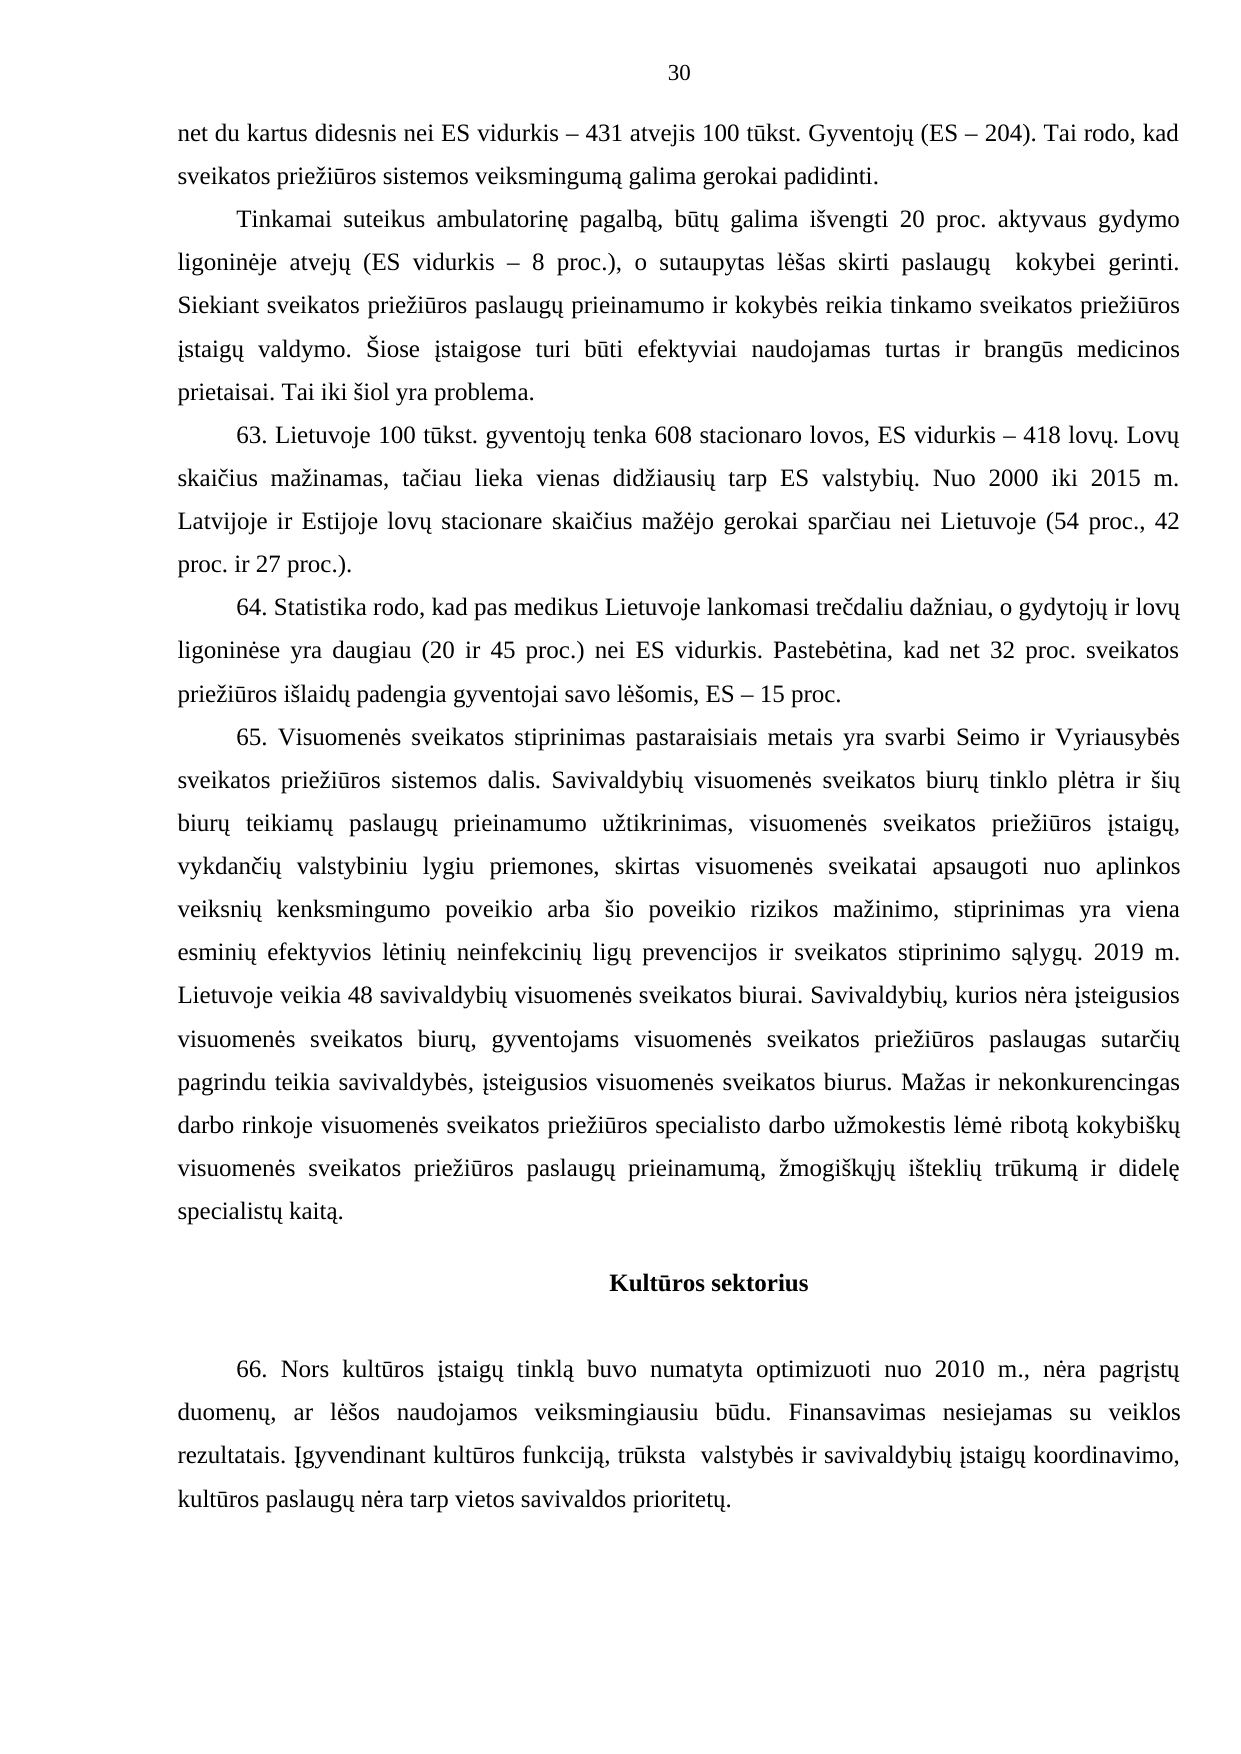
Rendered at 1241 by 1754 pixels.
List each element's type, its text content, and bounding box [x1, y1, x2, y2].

text 65. Visuomenės sveikatos stiprinimas pastaraisiais metais yra svarbi Seimo ir Vyriausybės sveikatos priežiūros sistemos dalis. Savivaldybių visuomenės sveikatos biurų tinklo plėtra ir šių biurų teikiamų paslaugų prieinamumo užtikrinimas, visuomenės sveikatos priežiūros įstaigų, vykdančių valstybiniu lygiu priemones, skirtas visuomenės sveikatai apsaugoti nuo aplinkos veiksnių kenksmingumo poveikio arba šio poveikio rizikos mažinimo, stiprinimas yra viena esminių efektyvios lėtinių neinfekcinių ligų prevencijos ir sveikatos stiprinimo sąlygų. 2019 m. Lietuvoje veikia 48 savivaldybių visuomenės sveikatos biurai. Savivaldybių, kurios nėra įsteigusios visuomenės sveikatos biurų, gyventojams visuomenės sveikatos priežiūros paslaugas sutarčių pagrindu teikia savivaldybės, įsteigusios visuomenės sveikatos biurus. Mažas ir nekonkurencingas darbo rinkoje visuomenės sveikatos priežiūros specialisto darbo užmokestis lėmė ribotą kokybiškų visuomenės sveikatos priežiūros paslaugų prieinamumą, žmogiškųjų išteklių trūkumą ir didelę specialistų kaitą. [177, 722, 1181, 1225]
text net du kartus didesnis nei ES vidurkis – 431 atvejis 100 tūkst. Gyventojų (ES – 204). Tai rodo, kad sveikatos priežiūros sistemos veiksmingumą galima gerokai padidinti. [177, 118, 1181, 190]
text 66. Nors kultūros įstaigų tinklą buvo numatyta optimizuoti nuo 2010 m., nėra pagrįstų duomenų, ar lėšos naudojamos veiksmingiausiu būdu. Finansavimas nesiejamas su veiklos rezultatais. Įgyvendinant kultūros funkciją, trūksta valstybės ir savivaldybių įstaigų koordinavimo, kultūros paslaugų nėra tarp vietos savivaldos prioritetų. [177, 1354, 1181, 1512]
text 63. Lietuvoje 100 tūkst. gyventojų tenka 608 stacionaro lovos, ES vidurkis – 418 lovų. Lovų skaičius mažinamas, tačiau lieka vienas didžiausių tarp ES valstybių. Nuo 2000 iki 2015 m. Latvijoje ir Estijoje lovų stacionare skaičius mažėjo gerokai sparčiau nei Lietuvoje (54 proc., 42 proc. ir 27 proc.). [177, 420, 1181, 578]
text Kultūros sektorius [177, 1268, 1181, 1297]
text Tinkamai suteikus ambulatorinę pagalbą, būtų galima išvengti 20 proc. aktyvaus gydymo ligoninėje atvejų (ES vidurkis – 8 proc.), o sutaupytas lėšas skirti paslaugų kokybei gerinti. Siekiant sveikatos priežiūros paslaugų prieinamumo ir kokybės reikia tinkamo sveikatos priežiūros įstaigų valdymo. Šiose įstaigose turi būti efektyviai naudojamas turtas ir brangūs medicinos prietaisai. Tai iki šiol yra problema. [177, 204, 1181, 406]
text 64. Statistika rodo, kad pas medikus Lietuvoje lankomasi trečdaliu dažniau, o gydytojų ir lovų ligoninėse yra daugiau (20 ir 45 proc.) nei ES vidurkis. Pastebėtina, kad net 32 proc. sveikatos priežiūros išlaidų padengia gyventojai savo lėšomis, ES – 15 proc. [177, 592, 1181, 707]
